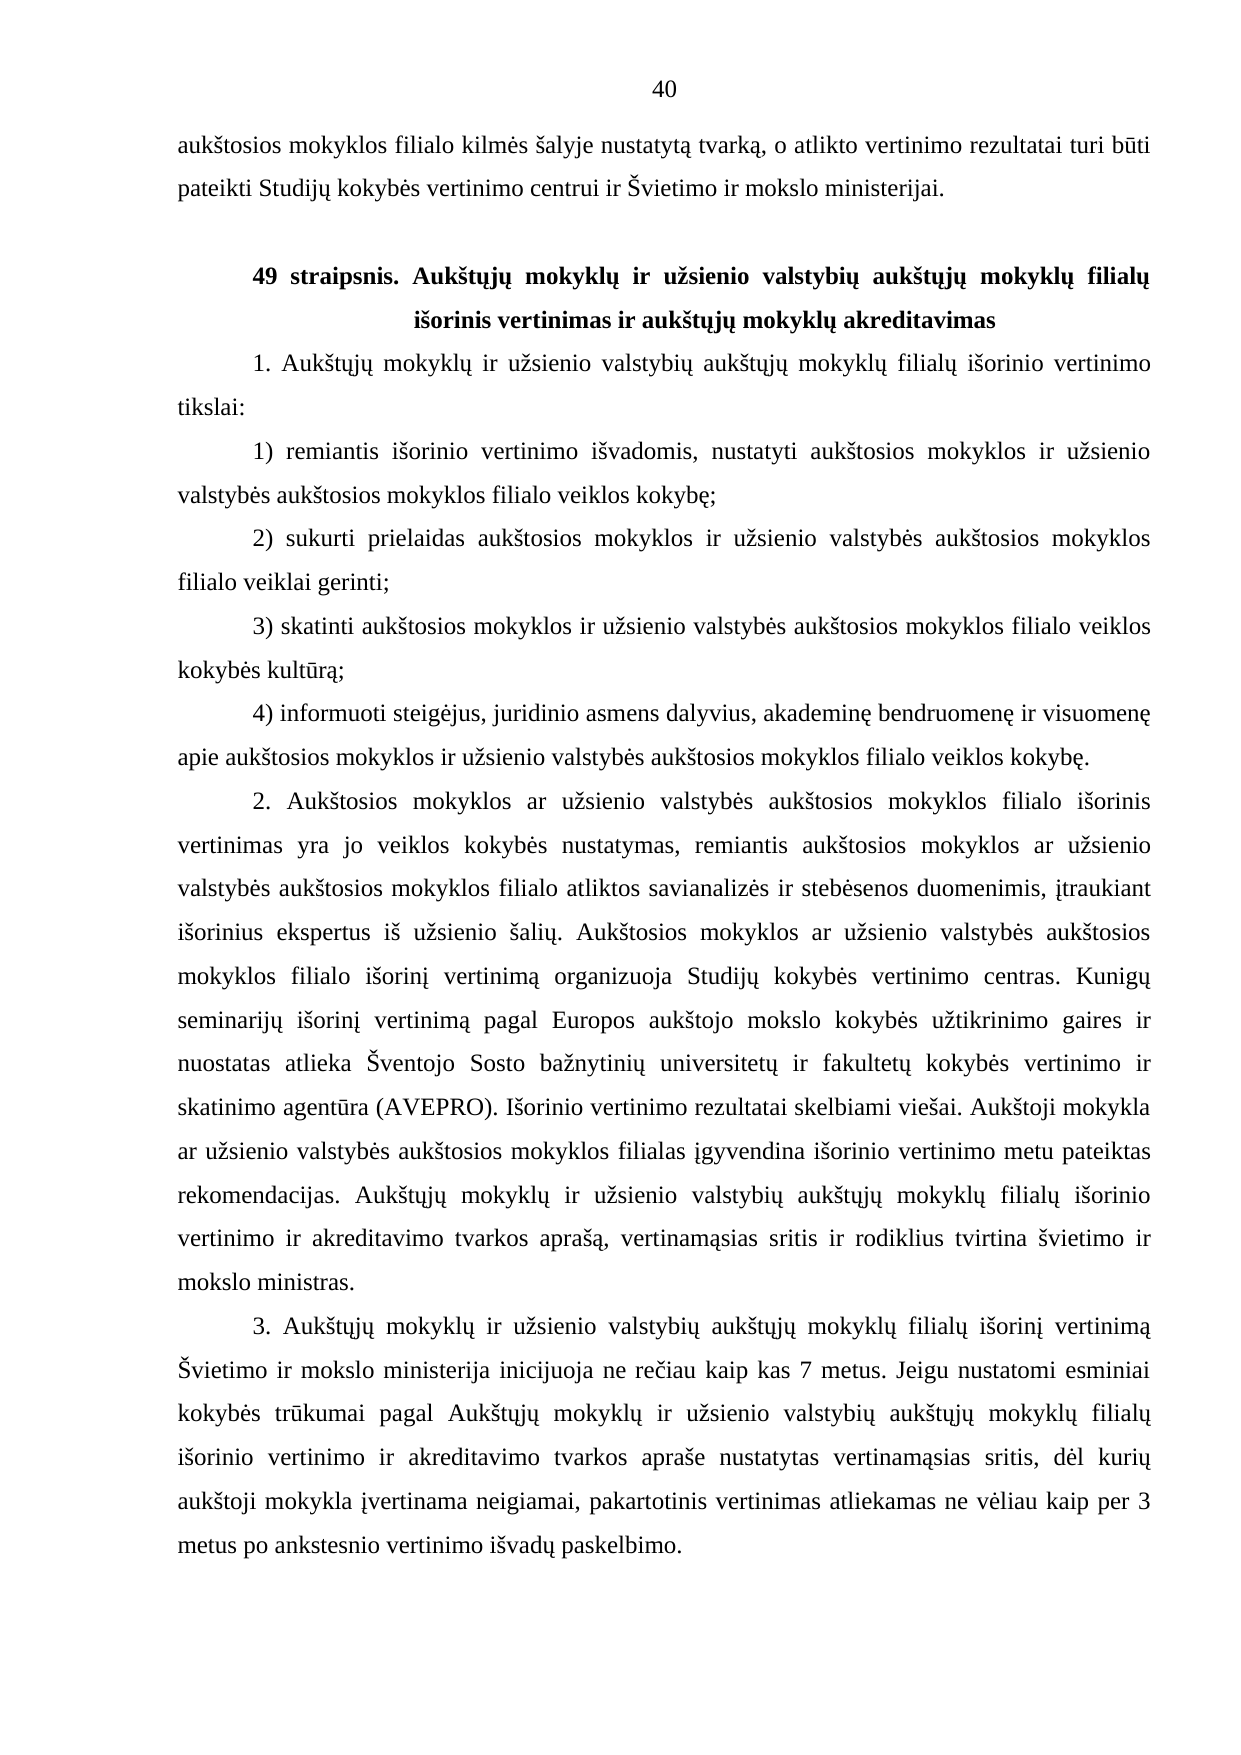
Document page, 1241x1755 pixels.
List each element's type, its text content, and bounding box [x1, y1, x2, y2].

text 3. Aukštųjų mokyklų ir užsienio valstybių aukštųjų mokyklų filialų išorinį vertinimą Švietimo ir mokslo ministerija inicijuoja ne rečiau kaip kas 7 metus. Jeigu nustatomi esminiai kokybės trūkumai pagal Aukštųjų mokyklų ir užsienio valstybių aukštųjų mokyklų filialų išorinio vertinimo ir akreditavimo tvarkos apraše nustatytas vertinamąsias sritis, dėl kurių aukštoji mokykla įvertinama neigiamai, pakartotinis vertinimas atliekamas ne vėliau kaip per 3 metus po ankstesnio vertinimo išvadų paskelbimo. [177, 1299, 1152, 1562]
text 2. Aukštosios mokyklos ar užsienio valstybės aukštosios mokyklos filialo išorinis vertinimas yra jo veiklos kokybės nustatymas, remiantis aukštosios mokyklos ar užsienio valstybės aukštosios mokyklos filialo atliktos savianalizės ir stebėsenos duomenimis, įtraukiant išorinius ekspertus iš užsienio šalių. Aukštosios mokyklos ar užsienio valstybės aukštosios mokyklos filialo išorinį vertinimą organizuoja Studijų kokybės vertinimo centras. Kunigų seminarijų išorinį vertinimą pagal Europos aukštojo mokslo kokybės užtikrinimo gaires ir nuostatas atlieka Šventojo Sosto bažnytinių universitetų ir fakultetų kokybės vertinimo ir skatinimo agentūra (AVEPRO). Išorinio vertinimo rezultatai skelbiami viešai. Aukštoji mokykla ar užsienio valstybės aukštosios mokyklos filialas įgyvendina išorinio vertinimo metu pateiktas rekomendacijas. Aukštųjų mokyklų ir užsienio valstybių aukštųjų mokyklų filialų išorinio vertinimo ir akreditavimo tvarkos aprašą, vertinamąsias sritis ir rodiklius tvirtina švietimo ir mokslo ministras. [177, 774, 1152, 1299]
text 49 straipsnis. Aukštųjų mokyklų ir užsienio valstybių aukštųjų mokyklų filialų išorinis vertinimas ir aukštųjų mokyklų akreditavimas [252, 249, 1152, 337]
text 1. Aukštųjų mokyklų ir užsienio valstybių aukštųjų mokyklų filialų išorinio vertinimo tikslai: [177, 337, 1152, 424]
text 4) informuoti steigėjus, juridinio asmens dalyvius, akademinę bendruomenę ir visuomenę apie aukštosios mokyklos ir užsienio valstybės aukštosios mokyklos filialo veiklos kokybę. [177, 687, 1152, 774]
text 1) remiantis išorinio vertinimo išvadomis, nustatyti aukštosios mokyklos ir užsienio valstybės aukštosios mokyklos filialo veiklos kokybę; [177, 424, 1152, 512]
text 3) skatinti aukštosios mokyklos ir užsienio valstybės aukštosios mokyklos filialo veiklos kokybės kultūrą; [177, 599, 1152, 687]
text aukštosios mokyklos filialo kilmės šalyje nustatytą tvarką, o atlikto vertinimo rezultatai turi būti pateikti Studijų kokybės vertinimo centrui ir Švietimo ir mokslo ministerijai. [177, 118, 1152, 206]
text 2) sukurti prielaidas aukštosios mokyklos ir užsienio valstybės aukštosios mokyklos filialo veiklai gerinti; [177, 512, 1152, 599]
